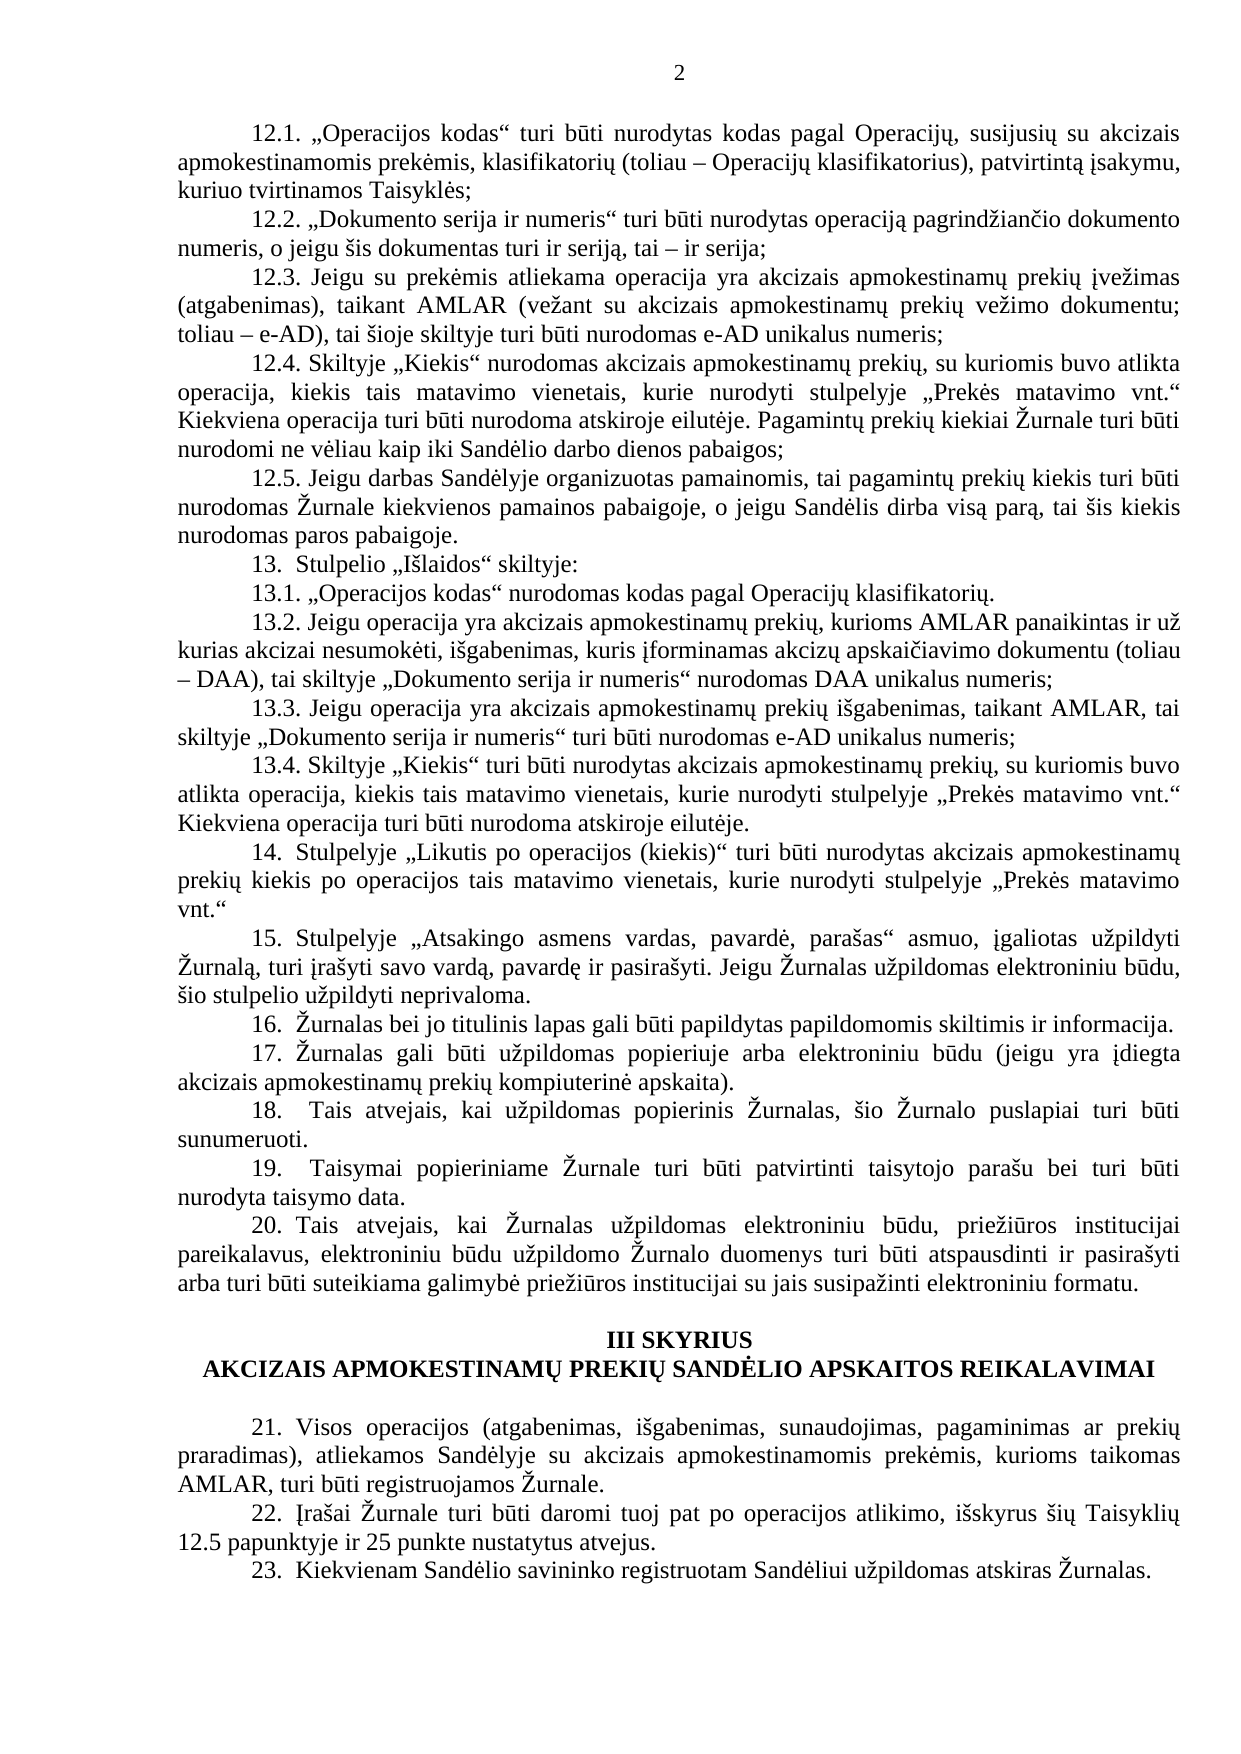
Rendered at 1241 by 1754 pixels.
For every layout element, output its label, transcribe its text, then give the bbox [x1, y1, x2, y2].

text 13.2. Jeigu operacija yra akcizais apmokestinamų prekių, kurioms AMLAR panaikintas ir už kurias akcizai nesumokėti, išgabenimas, kuris įforminamas akcizų apskaičiavimo dokumentu (toliau – DAA), tai skiltyje „Dokumento serija ir numeris“ nurodomas DAA unikalus numeris; [177, 607, 1181, 693]
text 12.5. Jeigu darbas Sandėlyje organizuotas pamainomis, tai pagamintų prekių kiekis turi būti nurodomas Žurnale kiekvienos pamainos pabaigoje, o jeigu Sandėlis dirba visą parą, tai šis kiekis nurodomas paros pabaigoje. [177, 463, 1181, 549]
text 12.4. Skiltyje „Kiekis“ nurodomas akcizais apmokestinamų prekių, su kuriomis buvo atlikta operacija, kiekis tais matavimo vienetais, kurie nurodyti stulpelyje „Prekės matavimo vnt.“ Kiekviena operacija turi būti nurodoma atskiroje eilutėje. Pagamintų prekių kiekiai Žurnale turi būti nurodomi ne vėliau kaip iki Sandėlio darbo dienos pabaigos; [177, 348, 1181, 463]
text 13.1. „Operacijos kodas“ nurodomas kodas pagal Operacijų klasifikatorių. [251, 578, 1181, 607]
text 13.4. Skiltyje „Kiekis“ turi būti nurodytas akcizais apmokestinamų prekių, su kuriomis buvo atlikta operacija, kiekis tais matavimo vienetais, kurie nurodyti stulpelyje „Prekės matavimo vnt.“ Kiekviena operacija turi būti nurodoma atskiroje eilutėje. [177, 751, 1181, 837]
text 20. Tais atvejais, kai Žurnalas užpildomas elektroniniu būdu, priežiūros institucijai pareikalavus, elektroniniu būdu užpildomo Žurnalo duomenys turi būti atspausdinti ir pasirašyti arba turi būti suteikiama galimybė priežiūros institucijai su jais susipažinti elektroniniu formatu. [177, 1211, 1181, 1297]
text 12.1. „Operacijos kodas“ turi būti nurodytas kodas pagal Operacijų, susijusių su akcizais apmokestinamomis prekėmis, klasifikatorių (toliau – Operacijų klasifikatorius), patvirtintą įsakymu, kuriuo tvirtinamos Taisyklės; [177, 118, 1181, 204]
text 22. Įrašai Žurnale turi būti daromi tuoj pat po operacijos atlikimo, išskyrus šių Taisyklių 12.5 papunktyje ir 25 punkte nustatytus atvejus. [177, 1498, 1181, 1556]
text AKCIZAIS APMOKESTINAMŲ PREKIŲ SANDĖLIO APSKAITOS REIKALAVIMAI [177, 1354, 1181, 1383]
text 12.3. Jeigu su prekėmis atliekama operacija yra akcizais apmokestinamų prekių įvežimas (atgabenimas), taikant AMLAR (vežant su akcizais apmokestinamų prekių vežimo dokumentu; toliau – e-AD), tai šioje skiltyje turi būti nurodomas e-AD unikalus numeris; [177, 262, 1181, 348]
text 12.2. „Dokumento serija ir numeris“ turi būti nurodytas operaciją pagrindžiančio dokumento numeris, o jeigu šis dokumentas turi ir seriją, tai – ir serija; [177, 204, 1181, 262]
text 13. Stulpelio „Išlaidos“ skiltyje: [177, 549, 1181, 578]
text 15. Stulpelyje „Atsakingo asmens vardas, pavardė, parašas“ asmuo, įgaliotas užpildyti Žurnalą, turi įrašyti savo vardą, pavardę ir pasirašyti. Jeigu Žurnalas užpildomas elektroniniu būdu, šio stulpelio užpildyti neprivaloma. [177, 923, 1181, 1009]
text 19. Taisymai popieriniame Žurnale turi būti patvirtinti taisytojo parašu bei turi būti nurodyta taisymo data. [177, 1153, 1181, 1211]
text 23. Kiekvienam Sandėlio savininko registruotam Sandėliui užpildomas atskiras Žurnalas. [177, 1556, 1181, 1584]
text 13.3. Jeigu operacija yra akcizais apmokestinamų prekių išgabenimas, taikant AMLAR, tai skiltyje „Dokumento serija ir numeris“ turi būti nurodomas e-AD unikalus numeris; [177, 693, 1181, 751]
text 14. Stulpelyje „Likutis po operacijos (kiekis)“ turi būti nurodytas akcizais apmokestinamų prekių kiekis po operacijos tais matavimo vienetais, kurie nurodyti stulpelyje „Prekės matavimo vnt.“ [177, 837, 1181, 923]
text 18. Tais atvejais, kai užpildomas popierinis Žurnalas, šio Žurnalo puslapiai turi būti sunumeruoti. [177, 1096, 1181, 1153]
text 17. Žurnalas gali būti užpildomas popieriuje arba elektroniniu būdu (jeigu yra įdiegta akcizais apmokestinamų prekių kompiuterinė apskaita). [177, 1038, 1181, 1096]
text 16. Žurnalas bei jo titulinis lapas gali būti papildytas papildomomis skiltimis ir informacija. [177, 1009, 1181, 1038]
text 21. Visos operacijos (atgabenimas, išgabenimas, sunaudojimas, pagaminimas ar prekių praradimas), atliekamos Sandėlyje su akcizais apmokestinamomis prekėmis, kurioms taikomas AMLAR, turi būti registruojamos Žurnale. [177, 1412, 1181, 1498]
text III SKYRIUS [177, 1326, 1181, 1354]
